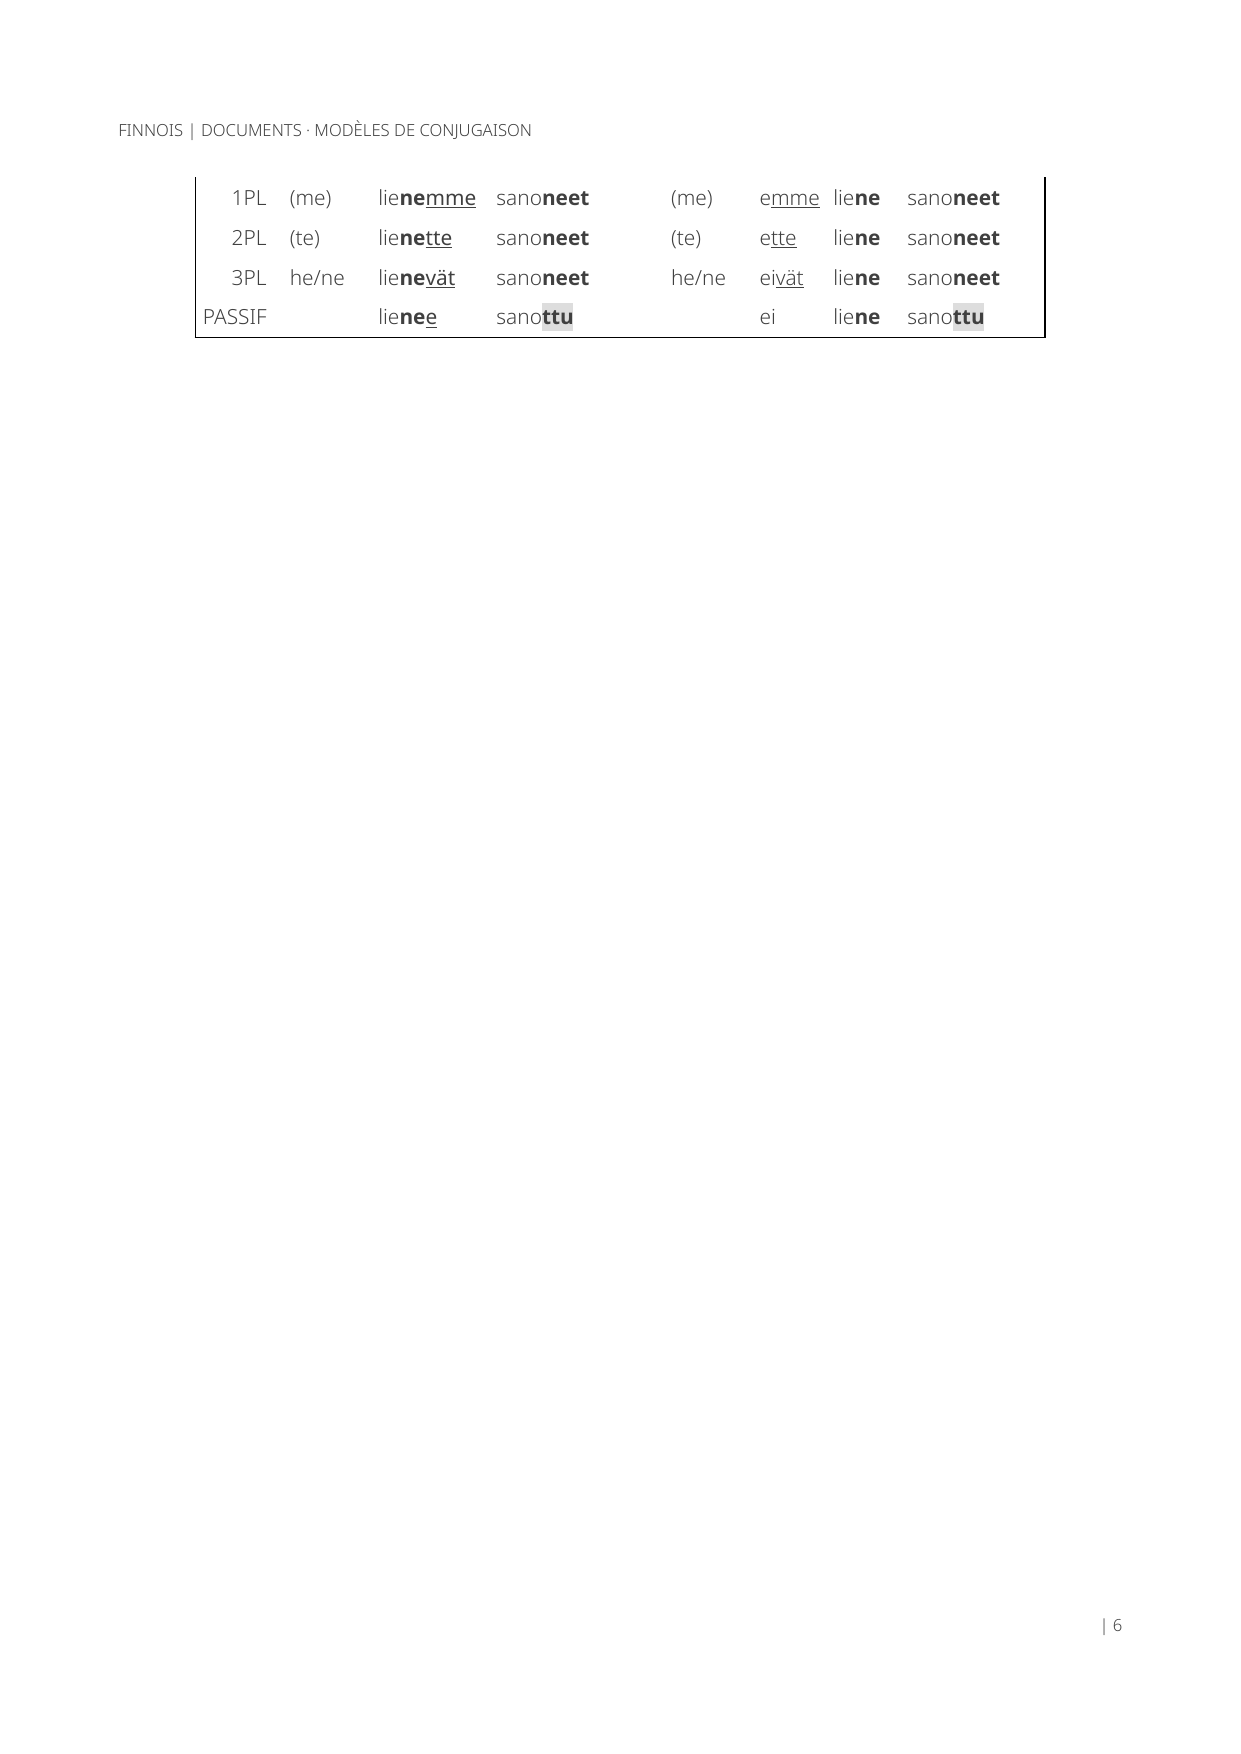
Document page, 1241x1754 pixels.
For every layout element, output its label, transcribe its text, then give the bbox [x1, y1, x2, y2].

table_cell lienee sanottu [284, 297, 665, 337]
table_cell 2PL [196, 217, 284, 257]
table_cell (me) emme liene sanoneet [665, 177, 1044, 217]
table_cell 1PL [196, 177, 284, 217]
table_cell he/ne eivät liene sanoneet [665, 257, 1044, 297]
table_cell (te) ette liene sanoneet [665, 217, 1044, 257]
table_cell (te) lienette sanoneet [284, 217, 665, 257]
table_cell 3PL [196, 257, 284, 297]
table_cell (me) lienemme sanoneet [284, 177, 665, 217]
table_cell ei liene sanottu [665, 297, 1044, 337]
table_cell he/ne lienevät sanoneet [284, 257, 665, 297]
table_cell PASSIF [196, 297, 284, 337]
